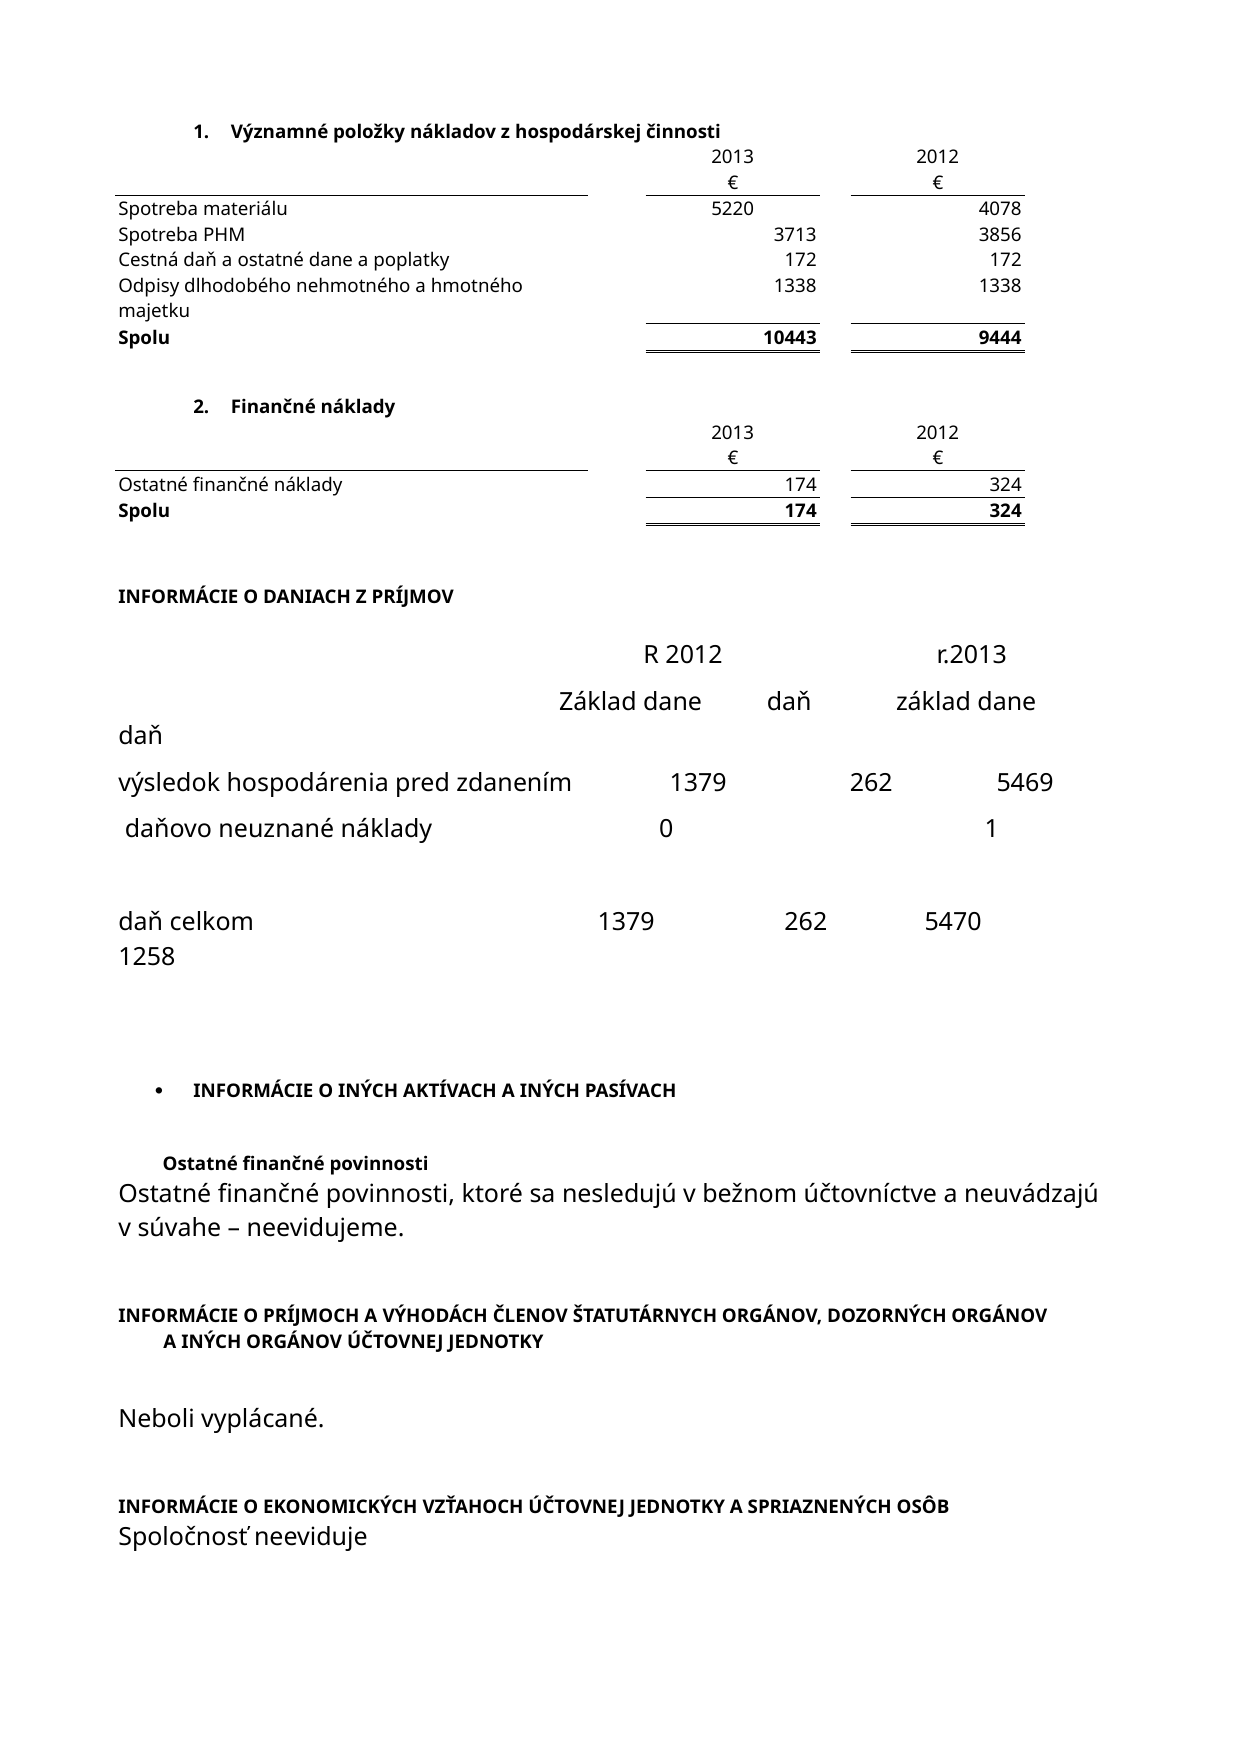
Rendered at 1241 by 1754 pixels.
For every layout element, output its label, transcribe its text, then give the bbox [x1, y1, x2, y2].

table_cell [588, 470, 646, 497]
subtitle Informácie o ekonomických vzťahoch účtovnej jednotky a spriaznených osôb [118, 1493, 1122, 1519]
table_cell [820, 221, 851, 247]
table_header 2012 [851, 419, 1024, 444]
table_cell Spotreba PHM [115, 221, 588, 247]
table_cell 172 [646, 247, 819, 272]
table_cell [588, 195, 646, 221]
table_cell 324 [851, 471, 1024, 497]
text výsledok hospodárenia pred zdanením 1379 262 5469 [118, 764, 1122, 798]
table_header [115, 419, 588, 444]
table_cell Odpisy dlhodobého nehmotného a hmotného majetku [115, 272, 588, 323]
table_header [115, 144, 588, 169]
table_cell [588, 169, 646, 195]
table_cell [820, 323, 851, 350]
subtitle Informácie o daniach z príjmov [118, 583, 1122, 608]
table_cell 174 [646, 471, 819, 497]
subtitle Finančné náklady [193, 393, 1122, 419]
text Spoločnosť neeviduje [118, 1519, 1122, 1553]
table_cell [820, 247, 851, 272]
table_cell [820, 272, 851, 323]
table_cell Spolu [115, 497, 588, 523]
text Ostatné finančné povinnosti, ktoré sa nesledujú v bežnom účtovníctve a neuvádzajú v súvahe – neevidujeme. [118, 1175, 1122, 1243]
table_cell 1338 [646, 272, 819, 323]
table_cell 1338 [851, 272, 1024, 323]
table_cell 3713 [646, 221, 819, 247]
text daňovo neuznané náklady 0 1 [118, 811, 1122, 845]
table_cell € [646, 169, 819, 195]
text Základ dane daň základ dane daň [118, 684, 1122, 752]
table_cell [588, 221, 646, 247]
table_cell [820, 169, 851, 195]
table_cell 4078 [851, 196, 1024, 221]
table_header 2012 [851, 144, 1024, 169]
table_header [820, 144, 851, 169]
table_cell [588, 497, 646, 523]
table_cell € [646, 445, 819, 470]
table_header [588, 144, 646, 169]
text daň celkom 1379 262 5470 1258 [118, 904, 1122, 972]
table_cell Spotreba materiálu [115, 196, 588, 221]
table_cell 9444 [851, 324, 1024, 350]
table_cell Ostatné finančné náklady [115, 471, 588, 497]
table_cell 174 [646, 498, 819, 523]
table_header 2013 [646, 144, 819, 169]
table_cell € [851, 169, 1024, 195]
subtitle Významné položky nákladov z hospodárskej činnosti [193, 118, 1122, 144]
text R 2012 r.2013 [118, 637, 1122, 671]
table_cell 172 [851, 247, 1024, 272]
table_cell [588, 247, 646, 272]
table_cell 5220 [646, 196, 819, 221]
table_cell [820, 195, 851, 221]
table_cell 324 [851, 498, 1024, 523]
subtitle Informácie o príjmoch a výhodách členov štatutárnych orgánov, dozorných orgánov a iných orgánov účtovnej jednotky [118, 1303, 1122, 1354]
table_cell [820, 470, 851, 497]
table_cell [820, 445, 851, 470]
table_cell Cestná daň a ostatné dane a poplatky [115, 247, 588, 272]
table_cell [115, 445, 588, 470]
table_cell 10443 [646, 324, 819, 350]
table_cell [588, 272, 646, 323]
table_cell [115, 169, 588, 195]
table_header 2013 [646, 419, 819, 444]
table_header [820, 419, 851, 444]
text Neboli vyplácané. [118, 1400, 1122, 1434]
table_cell Spolu [115, 323, 588, 350]
table_cell [820, 497, 851, 523]
subtitle Informácie o iných aktívach a iných pasívach [156, 1078, 1122, 1103]
table_header [588, 419, 646, 444]
table_cell 3856 [851, 221, 1024, 247]
subtitle Ostatné finančné povinnosti [162, 1150, 1122, 1175]
table_cell [588, 445, 646, 470]
table_cell [588, 323, 646, 350]
table_cell € [851, 445, 1024, 470]
